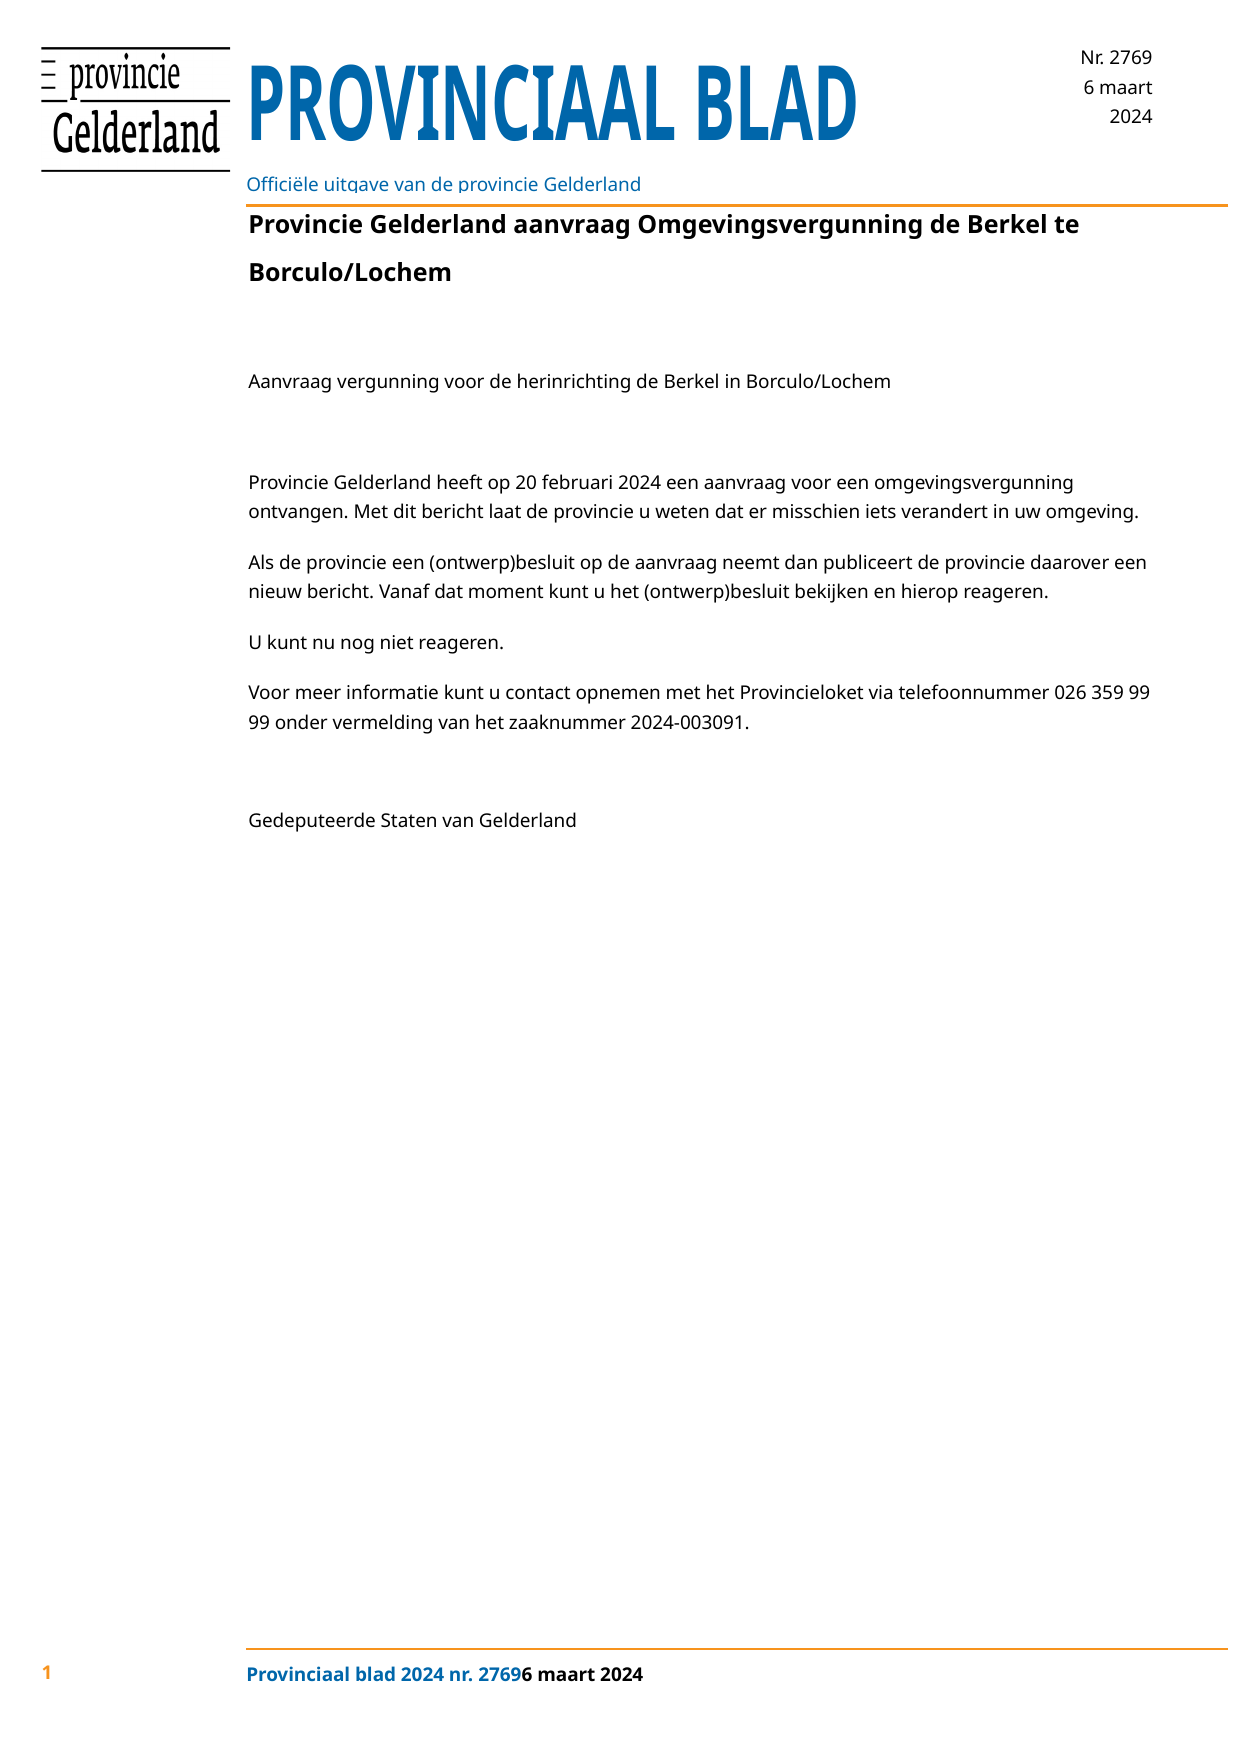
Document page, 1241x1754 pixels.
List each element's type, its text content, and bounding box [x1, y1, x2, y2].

text Provincie Gelderland aanvraag Omgevingsvergunning de Berkel te Borculo/Lochem [248, 207, 1152, 288]
text Aanvraag vergunning voor de herinrichting de Berkel in Borculo/Lochem [248, 368, 1152, 394]
text U kunt nu nog niet reageren. [248, 629, 1152, 655]
text Provincie Gelderland heeft op 20 februari 2024 een aanvraag voor een omgevingsvergunning ontvangen. Met dit bericht laat de provincie u weten dat er misschien iets verandert in uw omgeving. [248, 469, 1152, 524]
text Gedeputeerde Staten van Gelderland [248, 807, 1152, 833]
text Als de provincie een (ontwerp)besluit op de aanvraag neemt dan publiceert de provincie daarover een nieuw bericht. Vanaf dat moment kunt u het (ontwerp)besluit bekijken en hierop reageren. [248, 549, 1152, 604]
picture [41, 47, 231, 172]
text Voor meer informatie kunt u contact opnemen met het Provincieloket via telefoonnummer 026 359 99 99 onder vermelding van het zaaknummer 2024-003091. [248, 679, 1152, 735]
